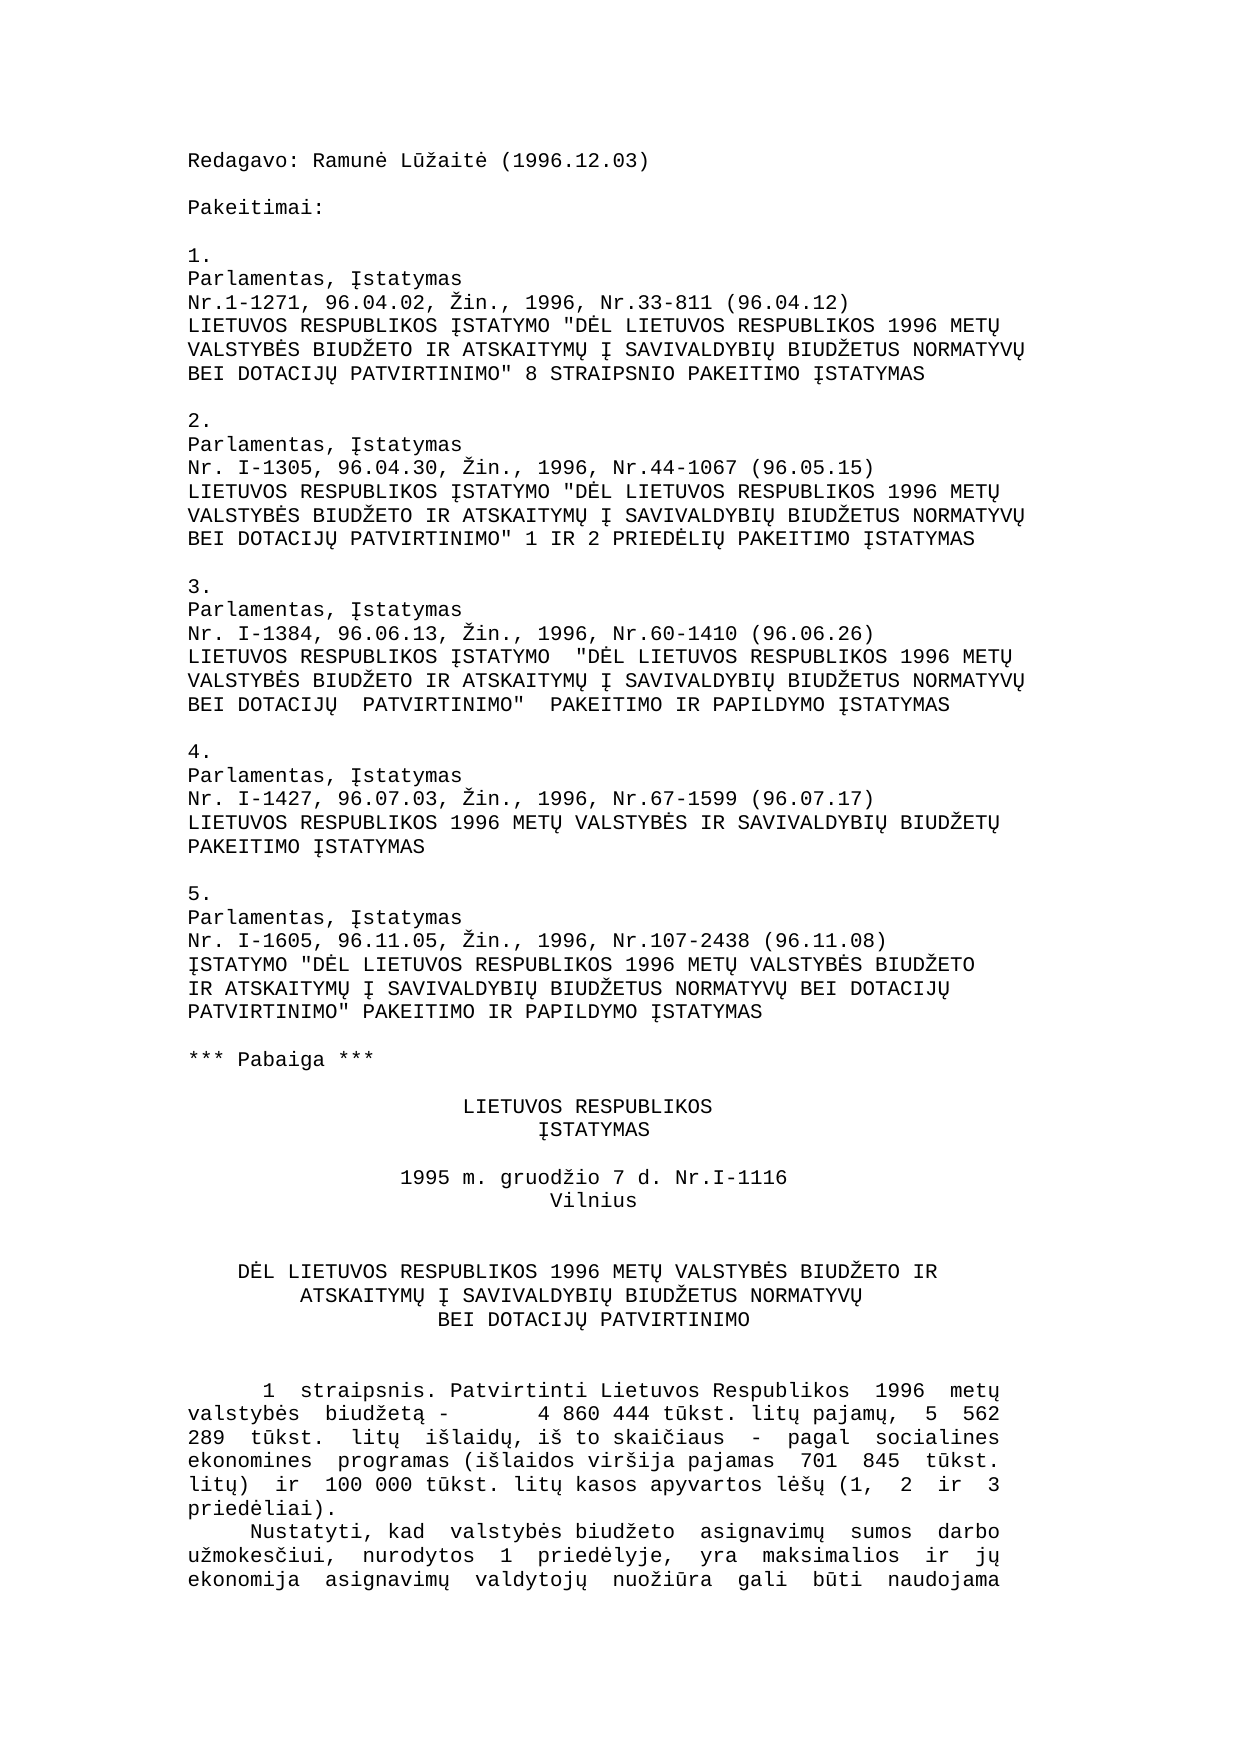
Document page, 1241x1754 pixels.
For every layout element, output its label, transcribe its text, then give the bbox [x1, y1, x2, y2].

text ĮSTATYMAS [187, 1119, 1053, 1143]
text VALSTYBĖS BIUDŽETO IR ATSKAITYMŲ Į SAVIVALDYBIŲ BIUDŽETUS NORMATYVŲ [187, 670, 1053, 694]
text LIETUVOS RESPUBLIKOS 1996 METŲ VALSTYBĖS IR SAVIVALDYBIŲ BIUDŽETŲ [187, 812, 1053, 836]
text Nustatyti, kad valstybės biudžeto asignavimų sumos darbo [187, 1521, 1053, 1545]
text LIETUVOS RESPUBLIKOS ĮSTATYMO "DĖL LIETUVOS RESPUBLIKOS 1996 METŲ [187, 481, 1053, 505]
text *** Pabaiga *** [187, 1048, 1053, 1072]
text ekonomines programas (išlaidos viršija pajamas 701 845 tūkst. [187, 1451, 1053, 1474]
text LIETUVOS RESPUBLIKOS [187, 1096, 1053, 1119]
text BEI DOTACIJŲ PATVIRTINIMO" 1 IR 2 PRIEDĖLIŲ PAKEITIMO ĮSTATYMAS [187, 528, 1053, 552]
text PAKEITIMO ĮSTATYMAS [187, 836, 1053, 859]
text Parlamentas, Įstatymas [187, 599, 1053, 623]
text užmokesčiui, nurodytos 1 priedėlyje, yra maksimalios ir jų [187, 1545, 1053, 1569]
text litų) ir 100 000 tūkst. litų kasos apyvartos lėšų (1, 2 ir 3 [187, 1474, 1053, 1498]
text DĖL LIETUVOS RESPUBLIKOS 1996 METŲ VALSTYBĖS BIUDŽETO IR [187, 1261, 1053, 1285]
text Parlamentas, Įstatymas [187, 765, 1053, 788]
text Pakeitimai: [187, 197, 1053, 221]
text Parlamentas, Įstatymas [187, 907, 1053, 930]
text Vilnius [187, 1190, 1053, 1214]
text ATSKAITYMŲ Į SAVIVALDYBIŲ BIUDŽETUS NORMATYVŲ [187, 1285, 1053, 1309]
text BEI DOTACIJŲ PATVIRTINIMO" PAKEITIMO IR PAPILDYMO ĮSTATYMAS [187, 694, 1053, 717]
text Redagavo: Ramunė Lūžaitė (1996.12.03) [187, 150, 1053, 174]
text valstybės biudžetą - 4 860 444 tūkst. litų pajamų, 5 562 [187, 1403, 1053, 1427]
text priedėliai). [187, 1498, 1053, 1521]
text Nr. I-1427, 96.07.03, Žin., 1996, Nr.67-1599 (96.07.17) [187, 788, 1053, 812]
text BEI DOTACIJŲ PATVIRTINIMO" 8 STRAIPSNIO PAKEITIMO ĮSTATYMAS [187, 363, 1053, 386]
text ekonomija asignavimų valdytojų nuožiūra gali būti naudojama [187, 1569, 1053, 1592]
text Nr. I-1605, 96.11.05, Žin., 1996, Nr.107-2438 (96.11.08) [187, 930, 1053, 954]
text 1. [187, 244, 1053, 268]
text LIETUVOS RESPUBLIKOS ĮSTATYMO "DĖL LIETUVOS RESPUBLIKOS 1996 METŲ [187, 316, 1053, 339]
text VALSTYBĖS BIUDŽETO IR ATSKAITYMŲ Į SAVIVALDYBIŲ BIUDŽETUS NORMATYVŲ [187, 339, 1053, 363]
text 4. [187, 741, 1053, 765]
text 3. [187, 576, 1053, 599]
text Parlamentas, Įstatymas [187, 434, 1053, 457]
text Nr. I-1384, 96.06.13, Žin., 1996, Nr.60-1410 (96.06.26) [187, 623, 1053, 647]
text 1995 m. gruodžio 7 d. Nr.I-1116 [187, 1167, 1053, 1190]
text Nr.1-1271, 96.04.02, Žin., 1996, Nr.33-811 (96.04.12) [187, 292, 1053, 316]
text 1 straipsnis. Patvirtinti Lietuvos Respublikos 1996 metų [187, 1379, 1053, 1403]
text 289 tūkst. litų išlaidų, iš to skaičiaus - pagal socialines [187, 1427, 1053, 1451]
text VALSTYBĖS BIUDŽETO IR ATSKAITYMŲ Į SAVIVALDYBIŲ BIUDŽETUS NORMATYVŲ [187, 505, 1053, 528]
text PATVIRTINIMO" PAKEITIMO IR PAPILDYMO ĮSTATYMAS [187, 1001, 1053, 1025]
text LIETUVOS RESPUBLIKOS ĮSTATYMO "DĖL LIETUVOS RESPUBLIKOS 1996 METŲ [187, 647, 1053, 670]
text 2. [187, 410, 1053, 434]
text Nr. I-1305, 96.04.30, Žin., 1996, Nr.44-1067 (96.05.15) [187, 457, 1053, 481]
text Parlamentas, Įstatymas [187, 268, 1053, 292]
text BEI DOTACIJŲ PATVIRTINIMO [187, 1309, 1053, 1332]
text ĮSTATYMO "DĖL LIETUVOS RESPUBLIKOS 1996 METŲ VALSTYBĖS BIUDŽETO [187, 954, 1053, 978]
text 5. [187, 883, 1053, 907]
text IR ATSKAITYMŲ Į SAVIVALDYBIŲ BIUDŽETUS NORMATYVŲ BEI DOTACIJŲ [187, 978, 1053, 1001]
